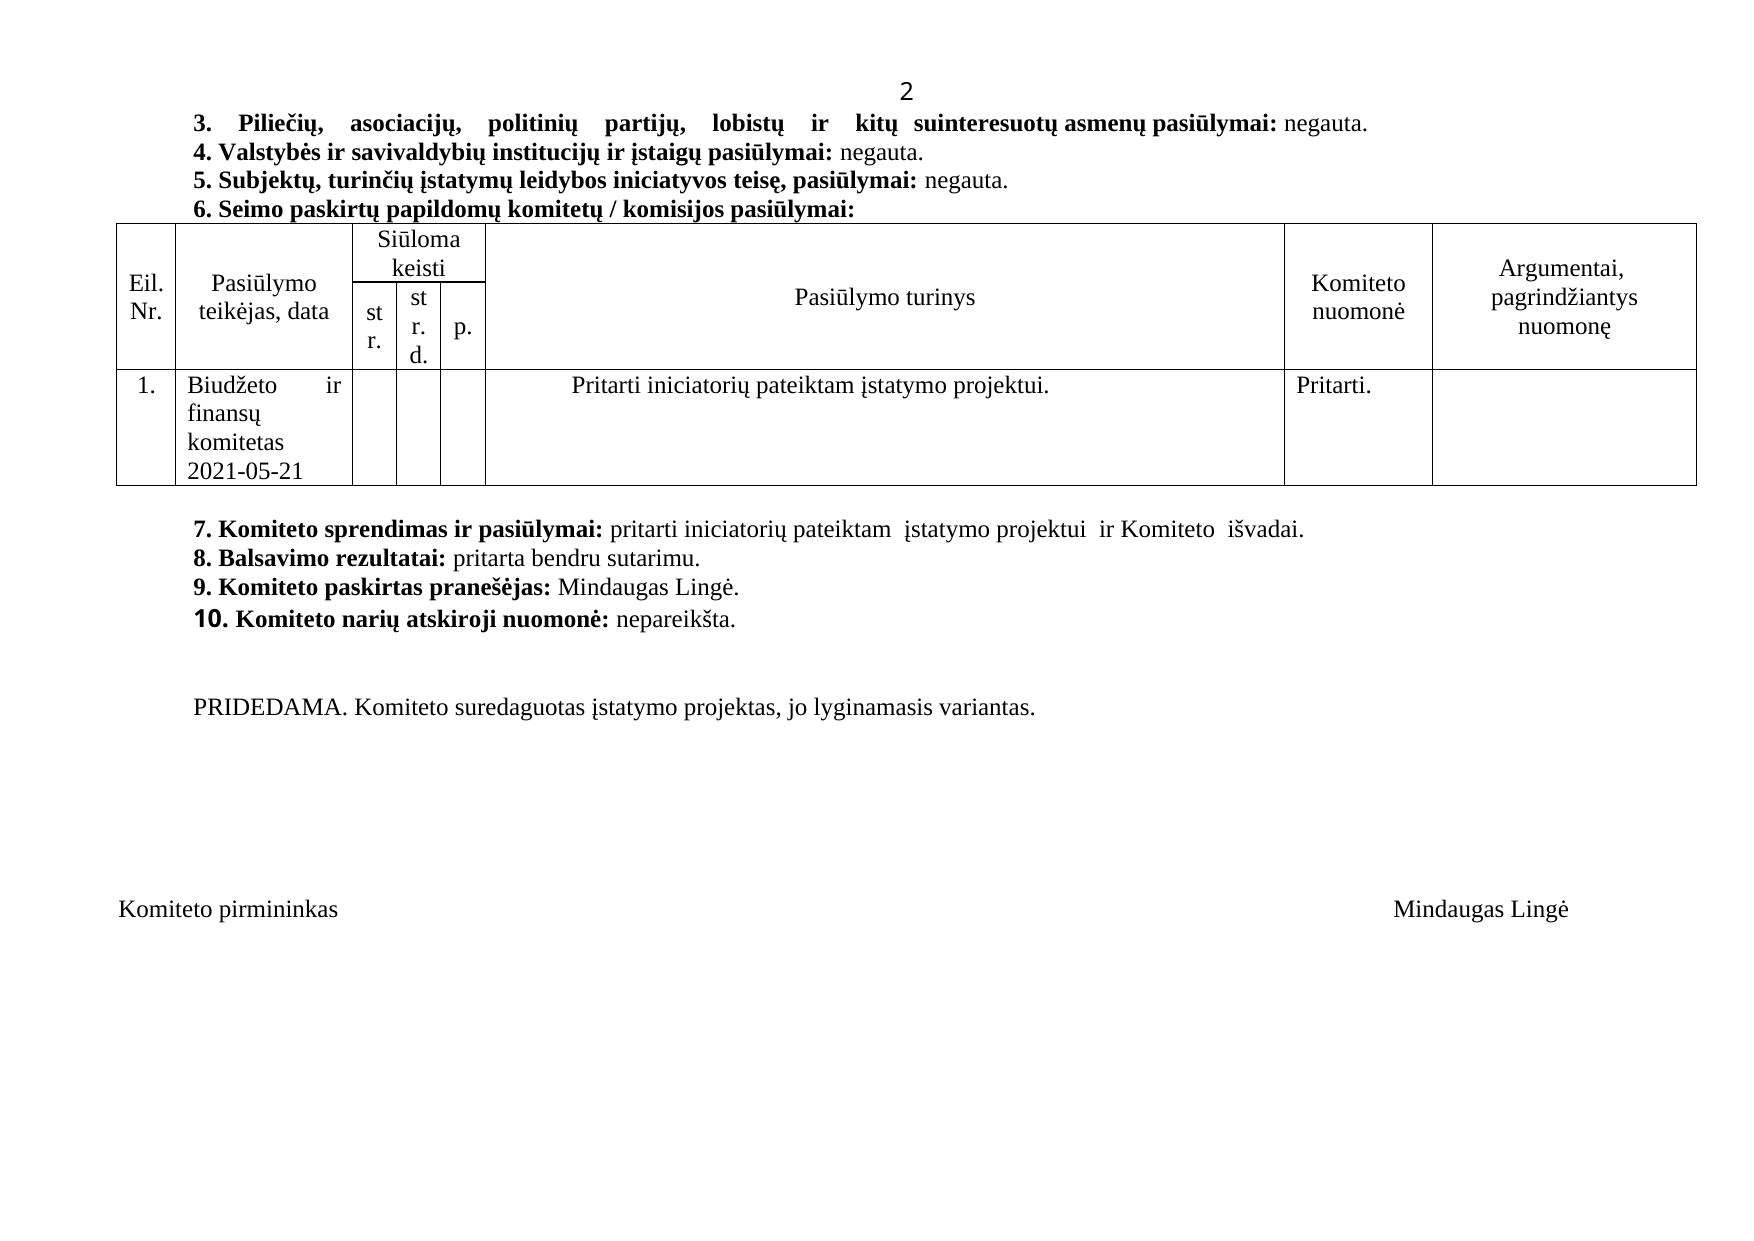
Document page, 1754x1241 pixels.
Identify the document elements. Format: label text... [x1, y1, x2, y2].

text 4. Valstybės ir savivaldybių institucijų ir įstaigų pasiūlymai: negauta. [118, 137, 1695, 165]
text 7. Komiteto sprendimas ir pasiūlymai: pritarti iniciatorių pateiktam įstatymo projektui ir Komiteto išvadai. [118, 514, 1695, 543]
table_cell [353, 370, 396, 485]
table_cell Pritarti iniciatorių pateiktam įstatymo projektui. [486, 370, 1284, 485]
table_header Siūloma keisti [353, 224, 485, 281]
table_cell str. d. [397, 283, 440, 369]
text Komiteto pirmininkas Mindaugas Lingė [118, 894, 1695, 922]
table_cell Pritarti. [1285, 370, 1432, 485]
text 5. Subjektų, turinčių įstatymų leidybos iniciatyvos teisę, pasiūlymai: negauta. [118, 165, 1695, 194]
table_cell 1. [117, 370, 175, 485]
table_header Eil. Nr. [117, 224, 175, 369]
table_cell [397, 370, 440, 485]
text PRIDEDAMA. Komiteto suredaguotas įstatymo projektas, jo lyginamasis variantas. [118, 692, 1695, 721]
text 3. Piliečių, asociacijų, politinių partijų, lobistų ir kitų suinteresuotų asmenų pasiūlymai: negauta. [118, 108, 1695, 137]
table_header Komiteto nuomonė [1285, 224, 1432, 369]
table_header Argumentai, pagrindžiantys nuomonę [1433, 224, 1696, 369]
table_cell Biudžeto ir finansų komitetas 2021-05-21 [176, 370, 352, 485]
table_cell [441, 370, 485, 485]
text 6. Seimo paskirtų papildomų komitetų / komisijos pasiūlymai: [118, 194, 1695, 223]
text 8. Balsavimo rezultatai: pritarta bendru sutarimu. [118, 543, 1695, 572]
table_header Pasiūlymo teikėjas, data [176, 224, 352, 369]
table_cell [1433, 370, 1696, 485]
table_cell str. [353, 283, 396, 369]
table_cell p. [441, 283, 485, 369]
text 10. Komiteto narių atskiroji nuomonė: nepareikšta. [118, 601, 1695, 635]
text 9. Komiteto paskirtas pranešėjas: Mindaugas Lingė. [118, 572, 1695, 601]
table_header Pasiūlymo turinys [486, 224, 1284, 369]
